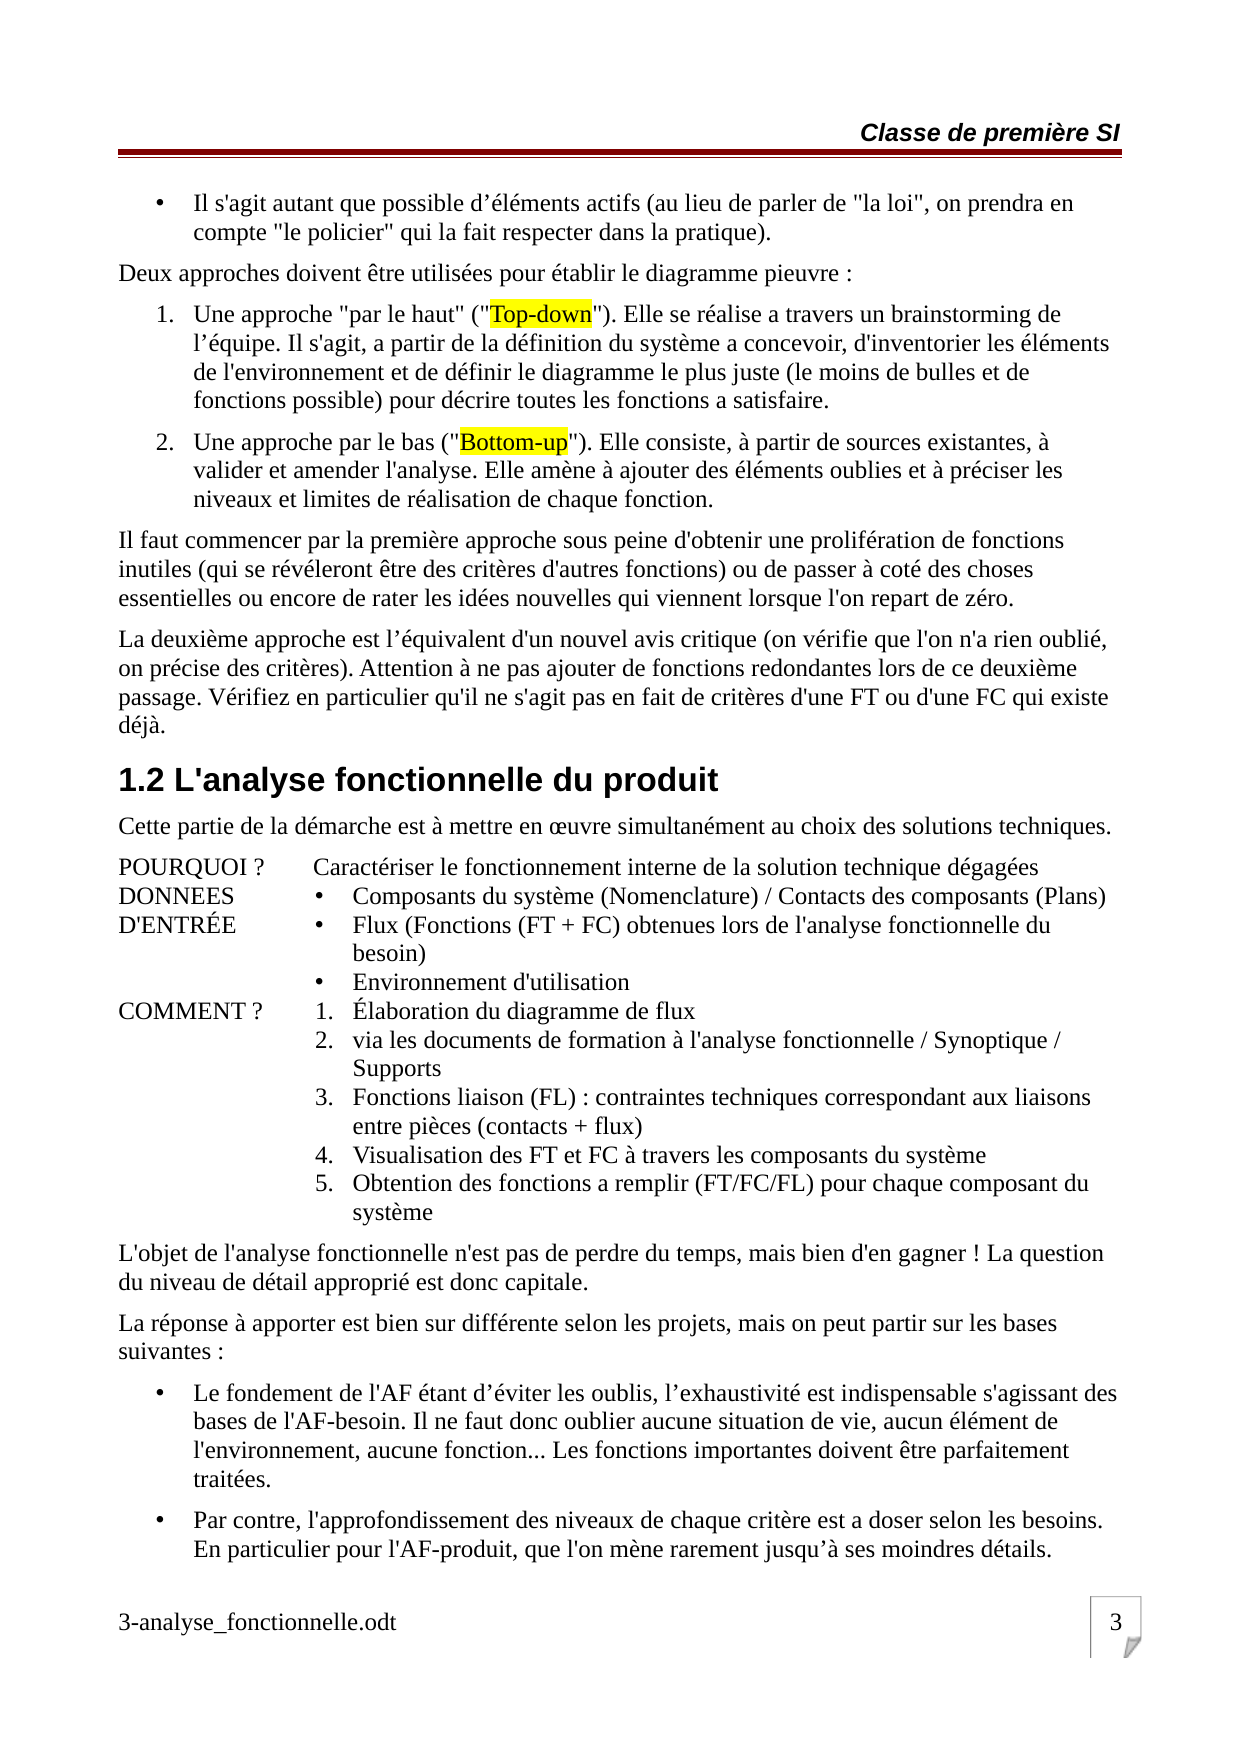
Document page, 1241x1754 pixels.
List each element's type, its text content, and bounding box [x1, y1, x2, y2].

table_header POURQUOI ? [118, 852, 277, 881]
list Par contre, l'approfondissement des niveaux de chaque critère est a doser selon les besoins. En particulier pour l'AF-produit, que l'on mène rarement jusqu’à ses moindres détails. [156, 1505, 1122, 1563]
text La réponse à apporter est bien sur différente selon les projets, mais on peut partir sur les bases suivantes : [118, 1308, 1122, 1365]
list Une approche "par le haut" ("Top-down"). Elle se réalise a travers un brainstorming de l’équipe. Il s'agit, a partir de la définition du système a concevoir, d'inventorier les éléments de l'environnement et de définir le diagramme le plus juste (le moins de bulles et de fonctions possible) pour décrire toutes les fonctions a satisfaire. [156, 299, 1122, 414]
text La deuxième approche est l’équivalent d'un nouvel avis critique (on vérifie que l'on n'a rien oublié, on précise des critères). Attention à ne pas ajouter de fonctions redondantes lors de ce deuxième passage. Vérifiez en particulier qu'il ne s'agit pas en fait de critères d'une FT ou d'une FC qui existe déjà. [118, 624, 1122, 739]
list Une approche par le bas ("Bottom-up"). Elle consiste, à partir de sources existantes, à valider et amender l'analyse. Elle amène à ajouter des éléments oublies et à préciser les niveaux et limites de réalisation de chaque fonction. [156, 427, 1122, 513]
table_cell COMMENT ? [118, 996, 277, 1226]
list Il s'agit autant que possible d’éléments actifs (au lieu de parler de "la loi", on prendra en compte "le policier" qui la fait respecter dans la pratique). [156, 188, 1122, 245]
table_cell DONNEES D'ENTRÉE [118, 881, 277, 996]
table_header Caractériser le fonctionnement interne de la solution technique dégagées [278, 852, 1123, 881]
text Cette partie de la démarche est à mettre en œuvre simultanément au choix des solutions techniques. [118, 811, 1122, 840]
subtitle 1.2 L'analyse fonctionnelle du produit [118, 760, 1122, 798]
table_cell Élaboration du diagramme de flux via les documents de formation à l'analyse fonctionnelle / Synoptique / Supports Fonctions liaison (FL) : contraintes techniques correspondant aux liaisons entre pièces (contacts + flux) Visualisation des FT et FC à travers les composants du système Obtention des fonctions a remplir (FT/FC/FL) pour chaque composant du système [278, 996, 1123, 1226]
list Le fondement de l'AF étant d’éviter les oublis, l’exhaustivité est indispensable s'agissant des bases de l'AF-besoin. Il ne faut donc oublier aucune situation de vie, aucun élément de l'environnement, aucune fonction... Les fonctions importantes doivent être parfaitement traitées. [156, 1378, 1122, 1493]
table_cell Composants du système (Nomenclature) / Contacts des composants (Plans) Flux (Fonctions (FT + FC) obtenues lors de l'analyse fonctionnelle du besoin) Environnement d'utilisation [278, 881, 1123, 996]
text L'objet de l'analyse fonctionnelle n'est pas de perdre du temps, mais bien d'en gagner ! La question du niveau de détail approprié est donc capitale. [118, 1238, 1122, 1295]
text Il faut commencer par la première approche sous peine d'obtenir une prolifération de fonctions inutiles (qui se révéleront être des critères d'autres fonctions) ou de passer à coté des choses essentielles ou encore de rater les idées nouvelles qui viennent lorsque l'on repart de zéro. [118, 525, 1122, 612]
text Deux approches doivent être utilisées pour établir le diagramme pieuvre : [118, 258, 1122, 287]
